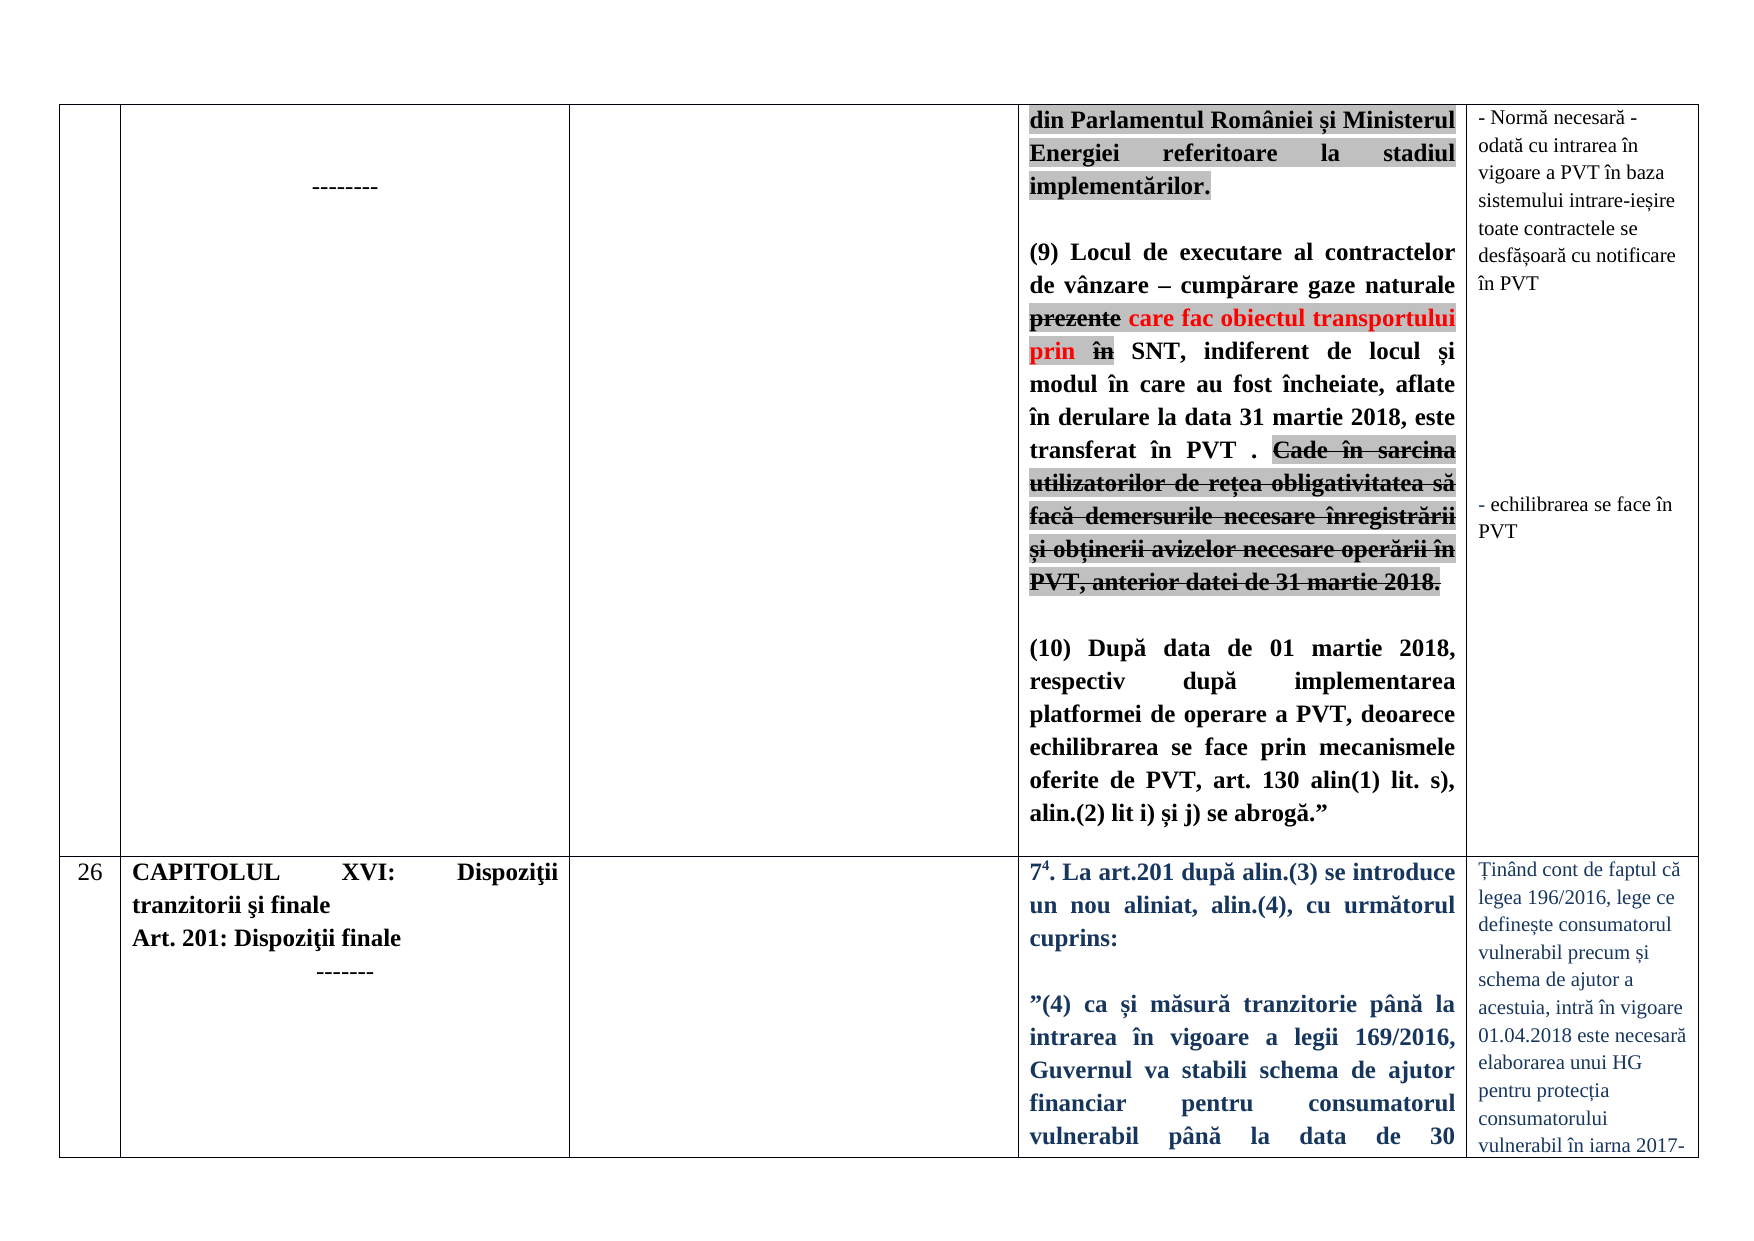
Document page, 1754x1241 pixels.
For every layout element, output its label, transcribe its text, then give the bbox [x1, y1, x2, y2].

table_cell [121, 827, 569, 856]
table_cell Ținând cont de faptul că legea 196/2016, lege ce definește consumatorul vulnerabil precum și schema de ajutor a acestuia, intră în vigoare 01.04.2018 este necesară elaborarea unui HG pentru protecția consumatorului vulnerabil în iarna 2017- [1467, 857, 1698, 1157]
table_cell [121, 105, 569, 827]
table_cell [60, 827, 120, 856]
table_cell [60, 105, 120, 827]
table_cell CAPITOLUL XVI: Dispoziţii tranzitorii şi finale Art. 201: Dispoziţii finale ------- [121, 857, 569, 1157]
table_cell [1019, 827, 1466, 856]
table_cell [1467, 827, 1698, 856]
table_cell [570, 827, 1018, 856]
table_cell din Parlamentul României și Ministerul Energiei referitoare la stadiul implementărilor. (9) Locul de executare al contractelor de vânzare – cumpărare gaze naturale prezente care fac obiectul transportului prin în SNT, indiferent de locul și modul în care au fost încheiate, aflate în derulare la data 31 martie 2018, este transferat în PVT . Cade în sarcina utilizatorilor de rețea obligativitatea să facă demersurile necesare înregistrării și obținerii avizelor necesare operării în PVT, anterior datei de 31 martie 2018. (10) După data de 01 martie 2018, respectiv după implementarea platformei de operare a PVT, deoarece echilibrarea se face prin mecanismele oferite de PVT, art. 130 alin(1) lit. s), alin.(2) lit i) și j) se abrogă.” [1019, 105, 1466, 827]
table_cell - Normă necesară - odată cu intrarea în vigoare a PVT în baza sistemului intrare-ieșire toate contractele se desfășoară cu notificare în PVT - echilibrarea se face în PVT [1467, 105, 1698, 827]
table_cell [570, 857, 1018, 1157]
table_cell 26 [60, 857, 120, 1157]
table_cell [570, 105, 1018, 827]
table_cell 74. La art.201 după alin.(3) se introduce un nou aliniat, alin.(4), cu următorul cuprins: ”(4) ca și măsură tranzitorie până la intrarea în vigoare a legii 169/2016, Guvernul va stabili schema de ajutor financiar pentru consumatorul vulnerabil până la data de 30 [1019, 857, 1466, 1157]
